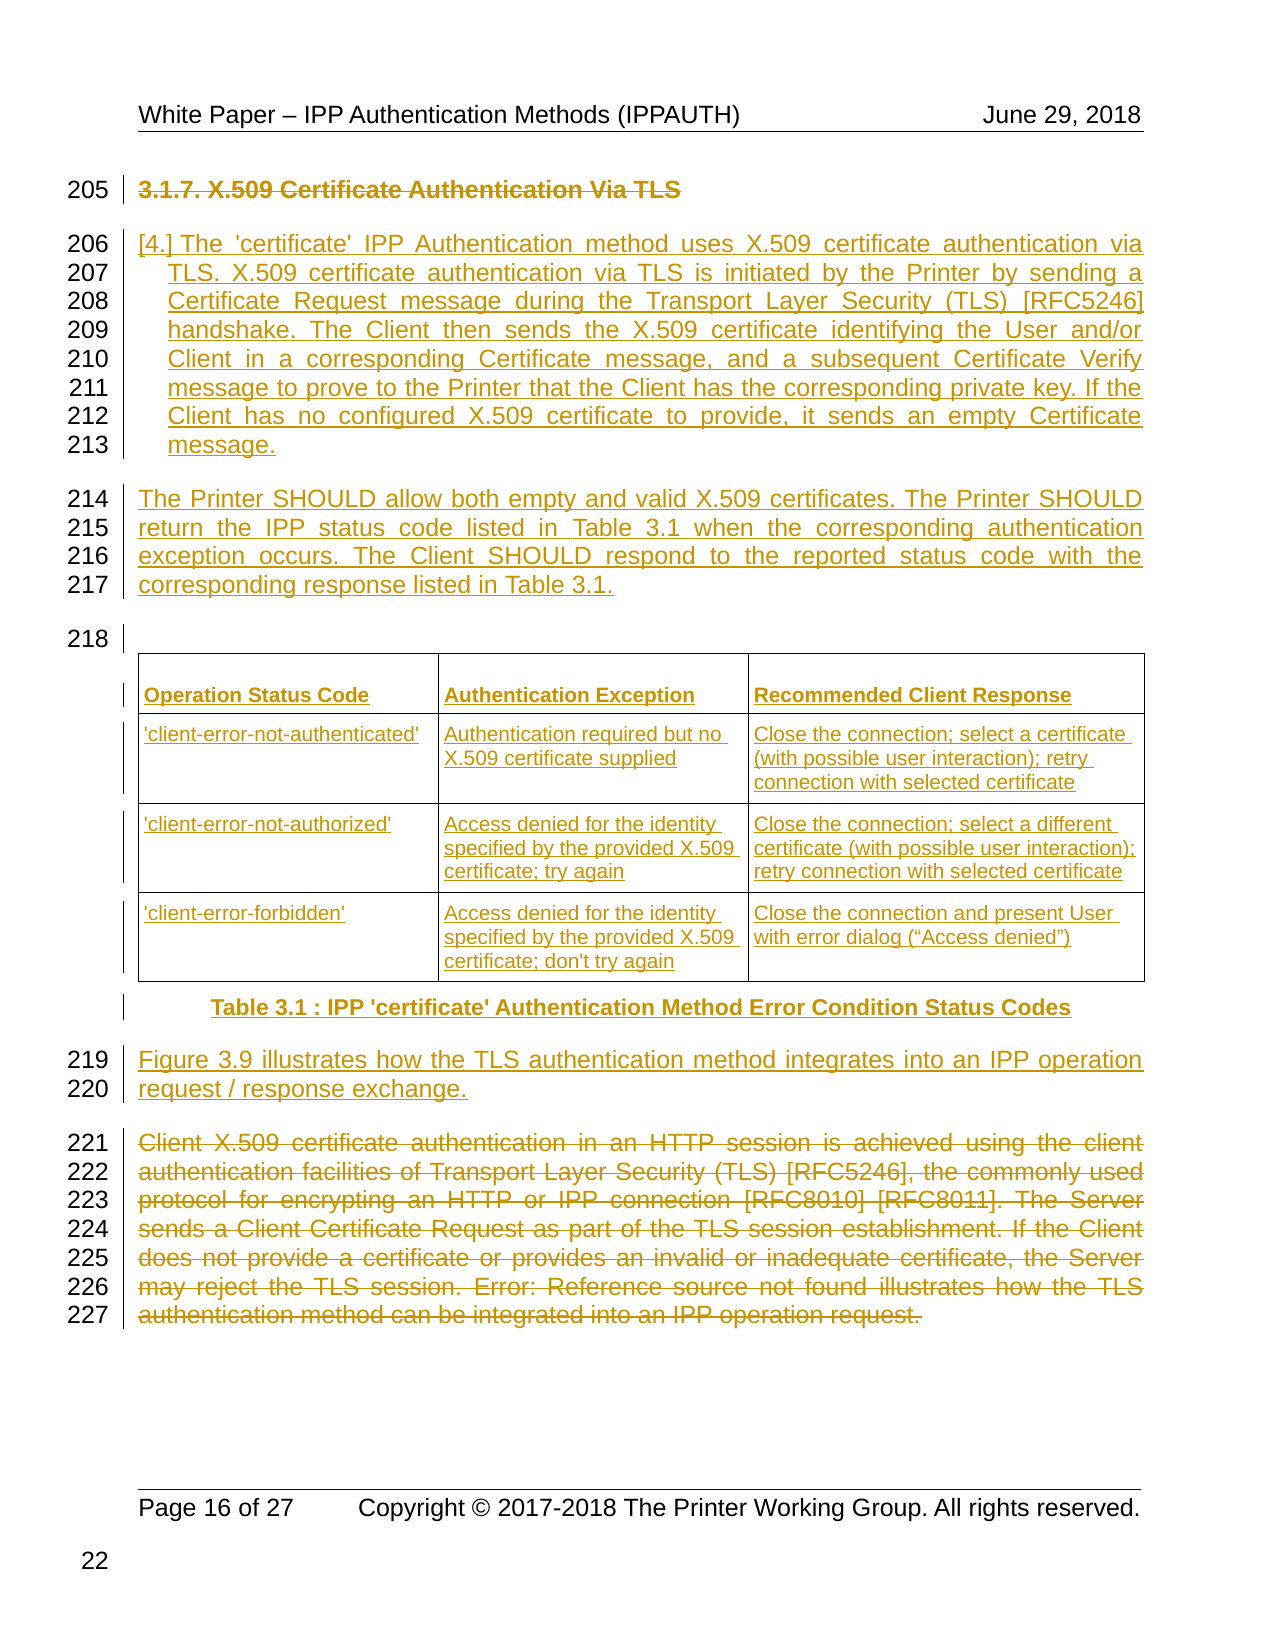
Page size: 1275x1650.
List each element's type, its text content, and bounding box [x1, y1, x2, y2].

table_header Authentication Exception [439, 654, 748, 713]
table_header Recommended Client Response [749, 654, 1144, 713]
text Figure 3.9 illustrates how the TLS authentication method integrates into an IPP operation [138, 1045, 1144, 1070]
text exception occurs. The Client SHOULD respond to the reported status code with the corresponding response listed in Table 3.1. [138, 539, 1144, 599]
text request / response exchange. [138, 1072, 1144, 1103]
table_header Operation Status Code [139, 654, 438, 713]
text Table 3.1 : IPP 'certificate' Authentication Method Error Condition Status Codes [138, 994, 1144, 1020]
table_cell Close the connection and present User with error dialog (“Access denied”) [749, 893, 1144, 981]
table_cell Close the connection; select a certificate (with possible user interaction); retry connection with selected certificate [749, 714, 1144, 802]
table_cell 'client-error-not-authorized' [139, 804, 438, 892]
table_cell Close the connection; select a different certificate (with possible user interaction); retry connection with selected certificate [749, 804, 1144, 892]
table_cell Access denied for the identity specified by the provided X.509 certificate; try again [439, 804, 748, 892]
text The Printer SHOULD allow both empty and valid X.509 certificates. The Printer SHOULD [138, 484, 1144, 509]
text return the IPP status code listed in Table 3.1 when the corresponding authentication [138, 510, 1144, 538]
table_cell Access denied for the identity specified by the provided X.509 certificate; don't try again [439, 893, 748, 981]
table_cell Authentication required but no X.509 certificate supplied [439, 714, 748, 802]
subtitle The 'certificate' IPP Authentication method uses X.509 certificate authentication via TLS. X.509 certificate authentication via TLS is initiated by the Printer by sending a Certificate Request message during the Transport Layer Security (TLS) [RFC5246] handshake. The Client then sends the X.509 certificate identifying the User and/or Client in a corresponding Certificate message, and a subsequent Certificate Verify message to prove to the Printer that the Client has the corresponding private key. If the Client has no configured X.509 certificate to provide, it sends an empty Certificate message. [138, 175, 1144, 204]
table_cell 'client-error-not-authenticated' [139, 714, 438, 802]
table_cell 'client-error-forbidden' [139, 893, 438, 981]
